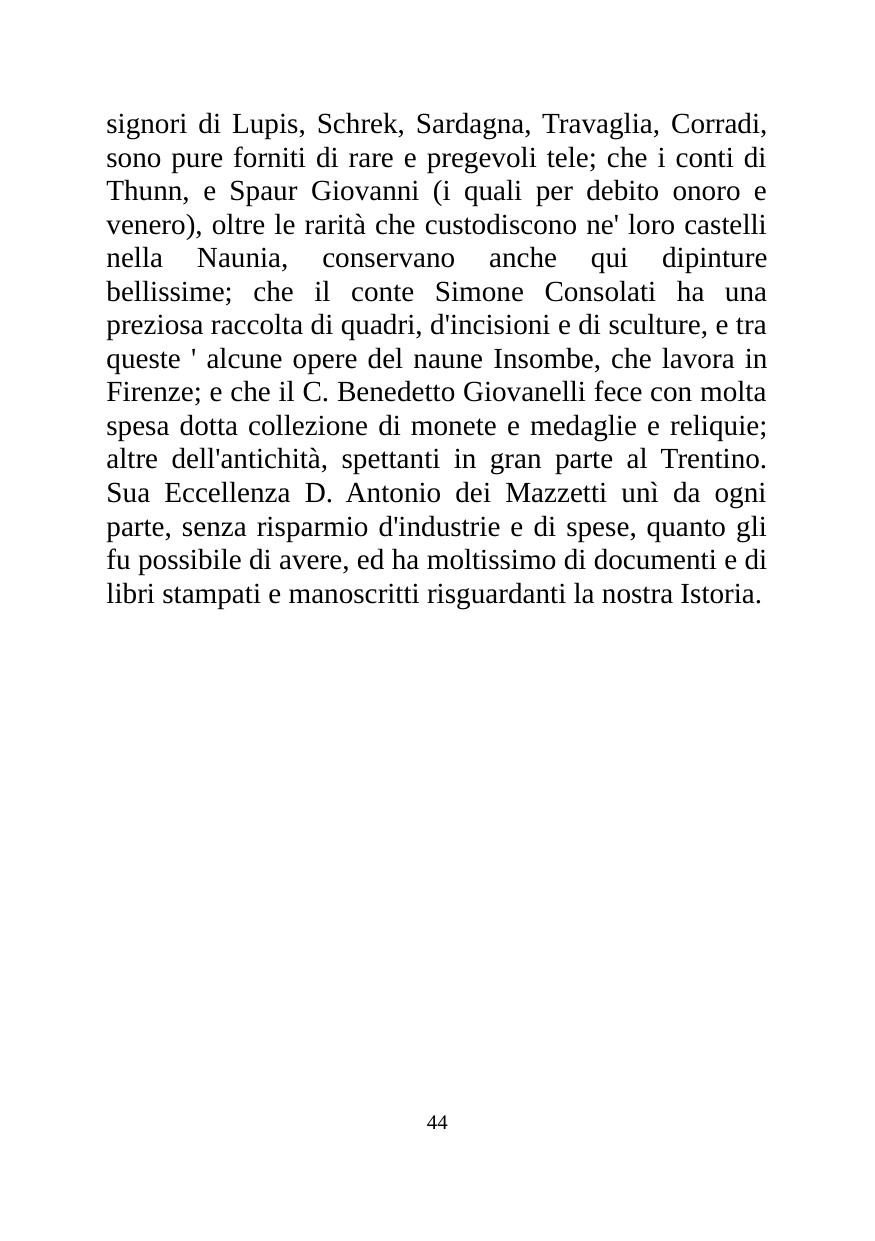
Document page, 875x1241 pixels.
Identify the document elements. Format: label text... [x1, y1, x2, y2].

text signori di Lupis, Schrek, Sardagna, Travaglia, Corradi, sono pure forniti di rare e pregevoli tele; che i conti di Thunn, e Spaur Giovanni (i quali per debito onoro e venero), oltre le rarità che custodiscono ne' loro castelli nella Naunia, conservano anche qui dipinture bellissime; che il conte Simone Consolati ha una preziosa raccolta di quadri, d'incisioni e di sculture, e tra queste ' alcune opere del naune Insombe, che lavora in Firenze; e che il C. Benedetto Giovanelli fece con molta spesa dotta collezione di monete e medaglie e reliquie; altre dell'antichità, spettanti in gran parte al Trentino. Sua Eccellenza D. Antonio dei Mazzetti unì da ogni parte, senza risparmio d'industrie e di spese, quanto gli fu possibile di avere, ed ha moltissimo di documenti e di libri stampati e manoscritti risguardanti la nostra Istoria. [106, 106, 768, 609]
